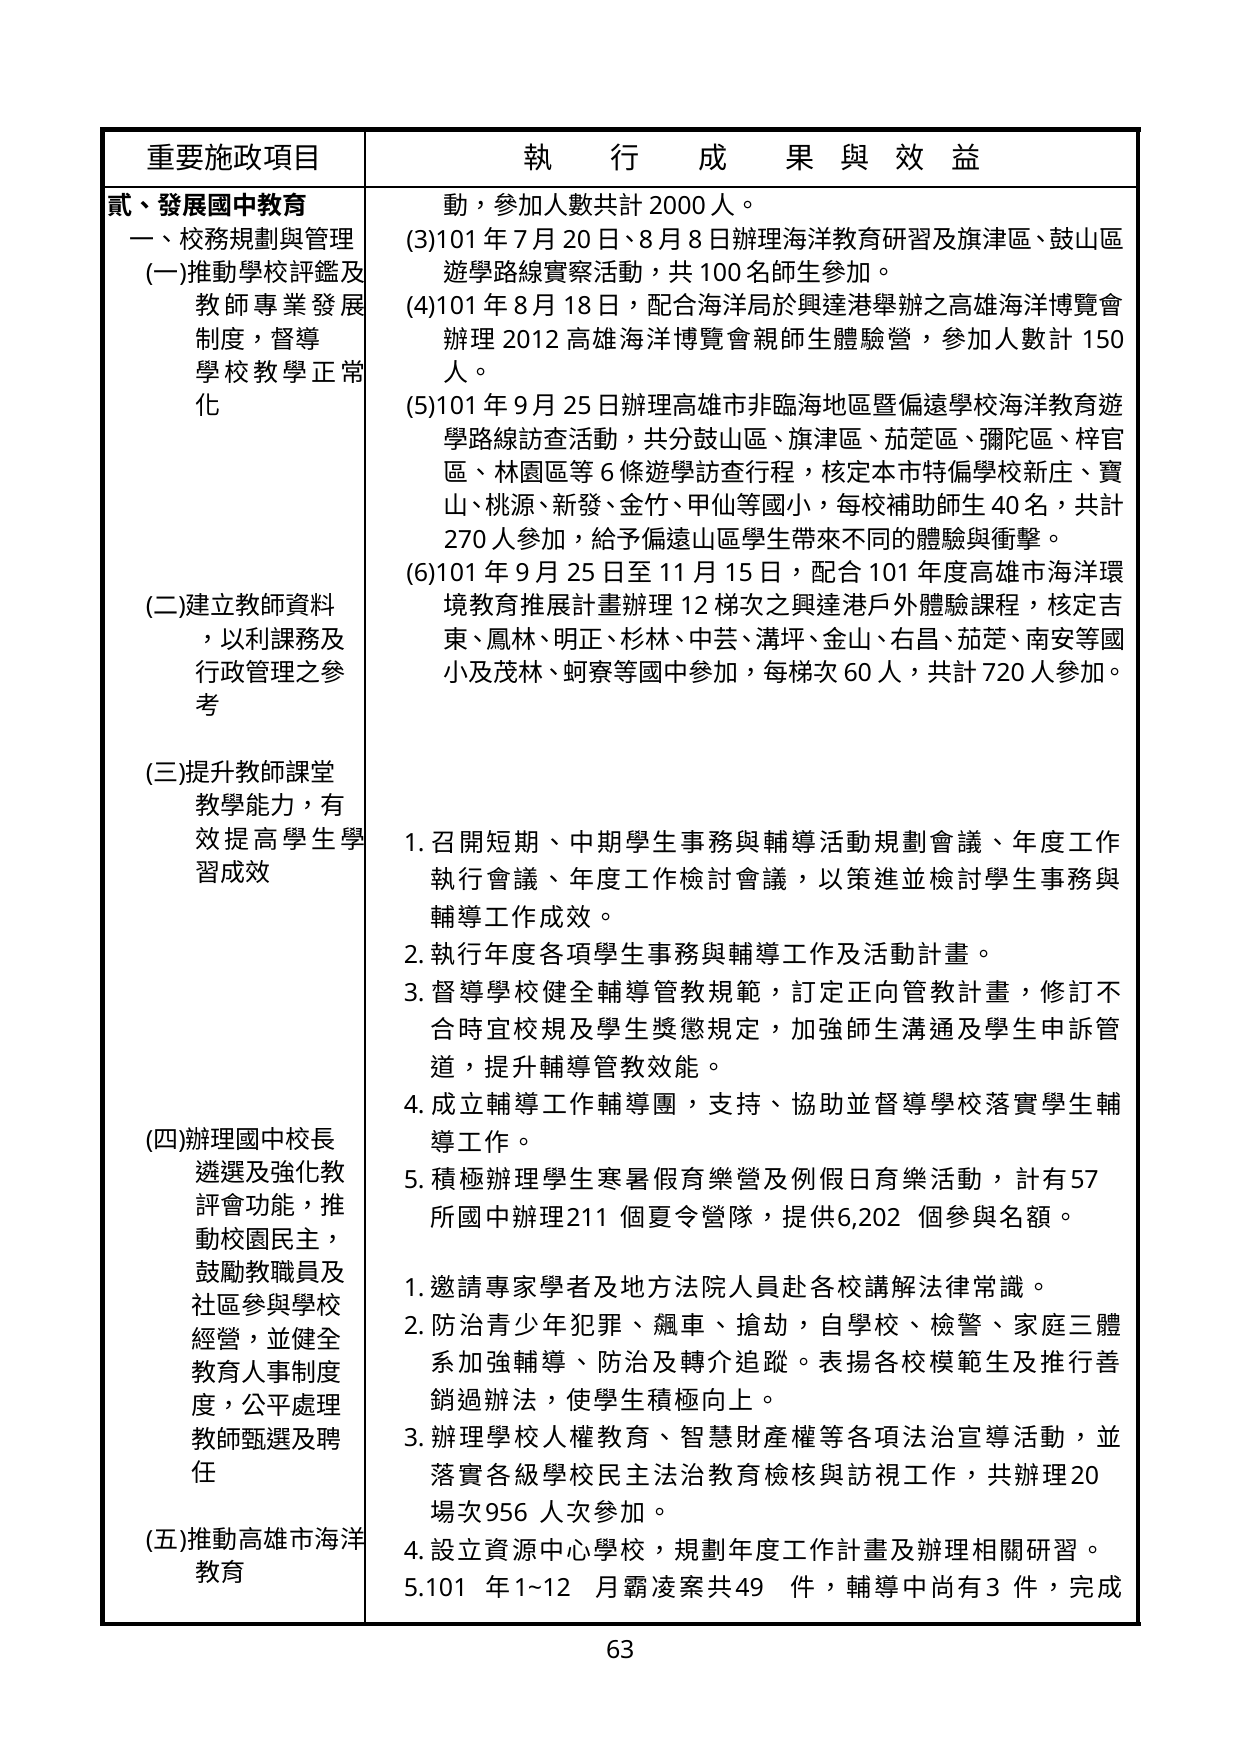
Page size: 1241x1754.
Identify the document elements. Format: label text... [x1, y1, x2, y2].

table_cell 貳、發展國中教育 一、校務規劃與管理 (一)推動學校評鑑及教師專業發展制度，督導 學校教學正常化 (二)建立教師資料 ，以利課務及 行政管理之參 考 (三)提升教師課堂 教學能力，有 效提高學生學習成效 (四)辦理國中校長 遴選及強化教 評會功能，推 動校園民主， 鼓勵教職員及 社區參與學校 經營，並健全 教育人事制度 度，公平處理 教師甄選及聘 任 (五)推動高雄市海洋教育 [105, 188, 364, 1621]
table_header 重要施政項目 [105, 132, 364, 186]
table_header 執 行 成 果 與 效 益 [366, 132, 1136, 186]
table_cell 動，參加人數共計2000人。 (3)101年7月20日、8月8日辦理海洋教育研習及旗津區、鼓山區遊學路線實察活動，共100名師生參加。 (4)101年8月18日，配合海洋局於興達港舉辦之高雄海洋博覽會辦理2012高雄海洋博覽會親師生體驗營，參加人數計150人。 (5)101年9月25日辦理高雄市非臨海地區暨偏遠學校海洋教育遊學路線訪查活動，共分鼓山區、旗津區、茄萣區、彌陀區、梓官區、林園區等6條遊學訪查行程，核定本市特偏學校新庄、寶山、桃源、新發、金竹、甲仙等國小，每校補助師生40名，共計270人參加，給予偏遠山區學生帶來不同的體驗與衝擊。 (6)101年9月25日至11月15日，配合101年度高雄市海洋環境教育推展計畫辦理12梯次之興達港戶外體驗課程，核定吉東、鳳林、明正、杉林、中芸、溝坪、金山、右昌、茄萣、南安等國小及茂林、蚵寮等國中參加，每梯次60人，共計720人參加。 1.召開短期、中期學生事務與輔導活動規劃會議、年度工作執行會議、年度工作檢討會議，以策進並檢討學生事務與輔導工作成效。 2.執行年度各項學生事務與輔導工作及活動計畫。 3.督導學校健全輔導管教規範，訂定正向管教計畫，修訂不合時宜校規及學生獎懲規定，加強師生溝通及學生申訴管道，提升輔導管教效能。 4.成立輔導工作輔導團，支持、協助並督導學校落實學生輔導工作。 5.積極辦理學生寒暑假育樂營及例假日育樂活動，計有57所國中辦理211個夏令營隊，提供6,202個參與名額。 1.邀請專家學者及地方法院人員赴各校講解法律常識。 2.防治青少年犯罪、飆車、搶劫，自學校、檢警、家庭三體系加強輔導、防治及轉介追蹤。表揚各校模範生及推行善銷過辦法，使學生積極向上。 3.辦理學校人權教育、智慧財產權等各項法治宣導活動，並落實各級學校民主法治教育檢核與訪視工作，共辦理20場次956人次參加。 4.設立資源中心學校，規劃年度工作計畫及辦理相關研習。 5.101年1~12月霸凌案共49件，輔導中尚有3件，完成 [366, 188, 1136, 1621]
